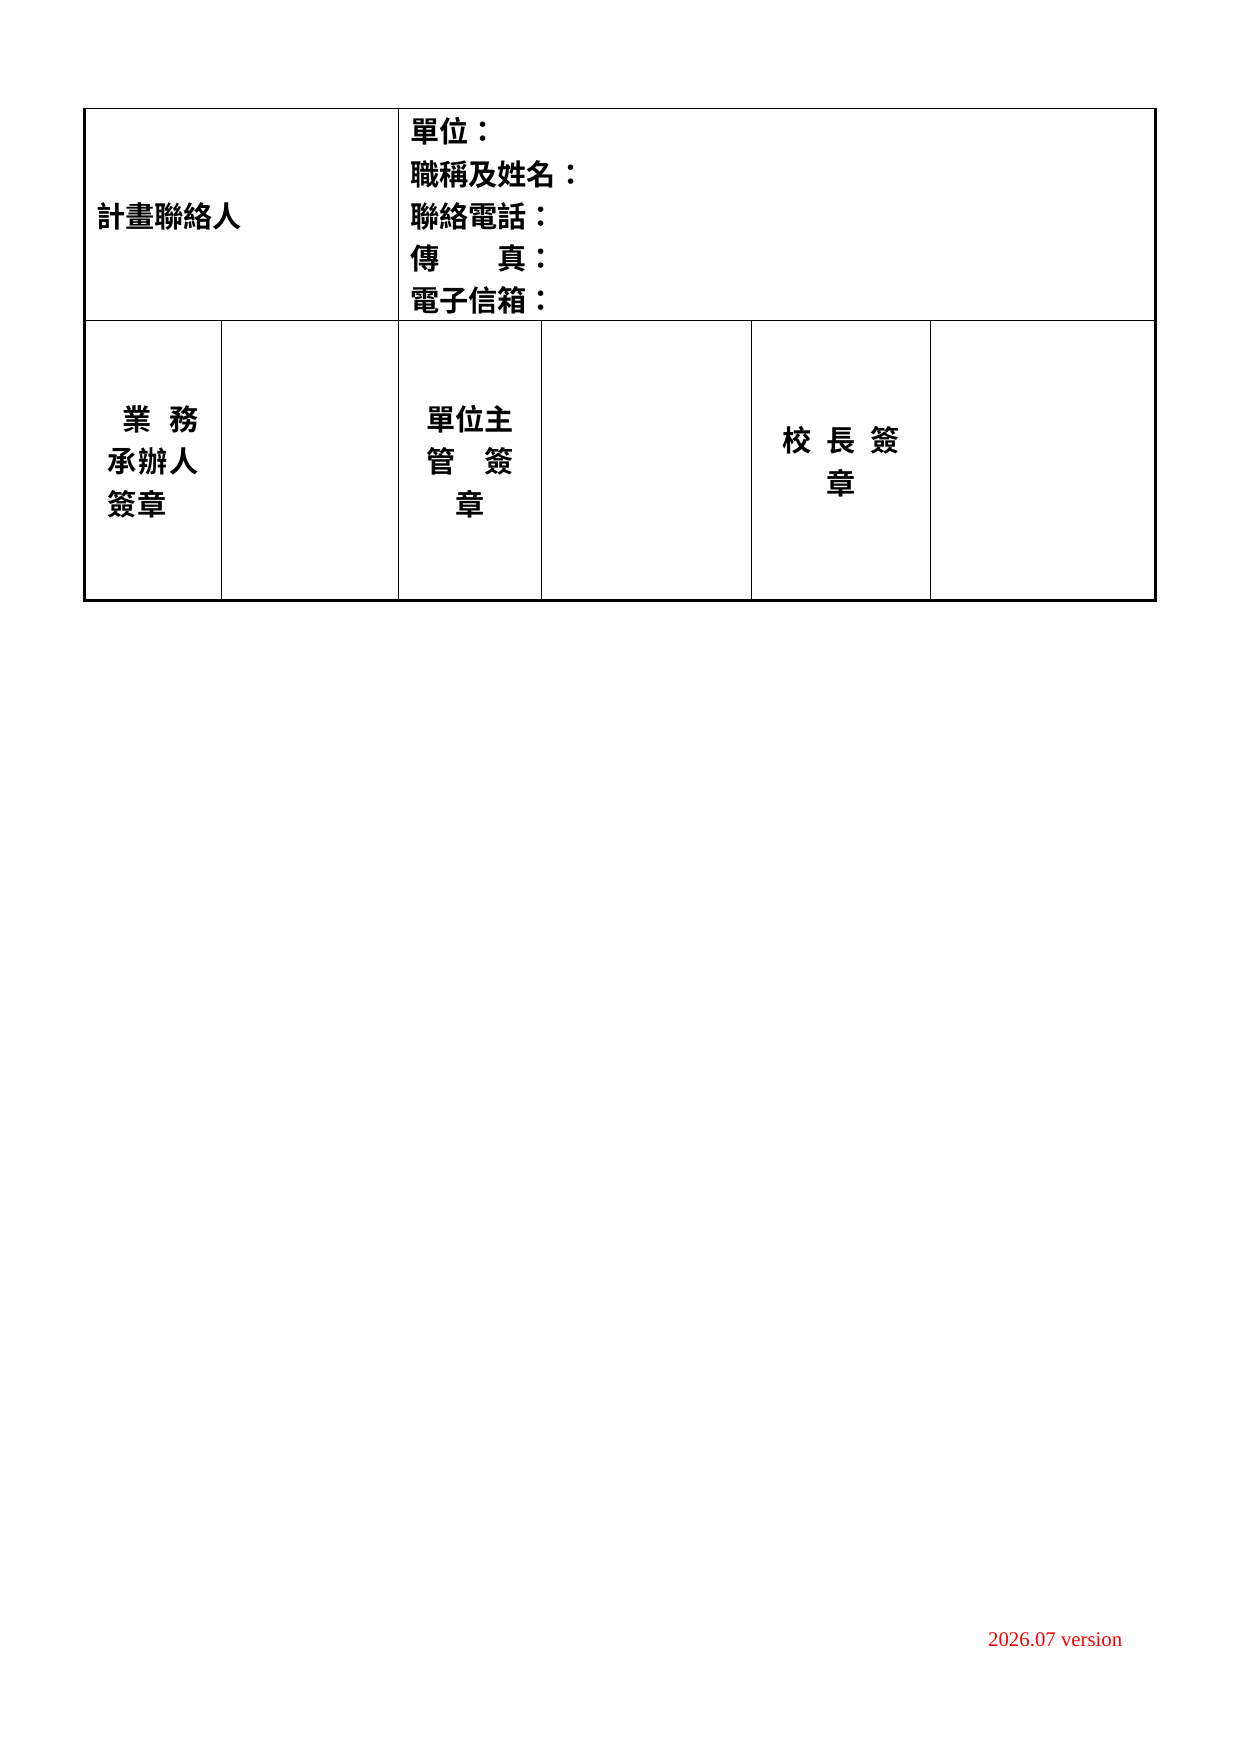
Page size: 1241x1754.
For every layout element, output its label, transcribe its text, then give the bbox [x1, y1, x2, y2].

table_cell 業務承辦人 簽章 [86, 321, 221, 599]
table_cell 校長簽章 [752, 321, 930, 599]
table_cell 單位主管 簽章 [399, 321, 541, 599]
table_cell [222, 321, 398, 599]
table_cell [542, 321, 751, 599]
table_cell 計畫聯絡人 [86, 109, 398, 320]
table_cell 單位： 職稱及姓名： 聯絡電話： 傳 真： 電子信箱： [399, 109, 1154, 320]
table_cell [931, 321, 1154, 599]
